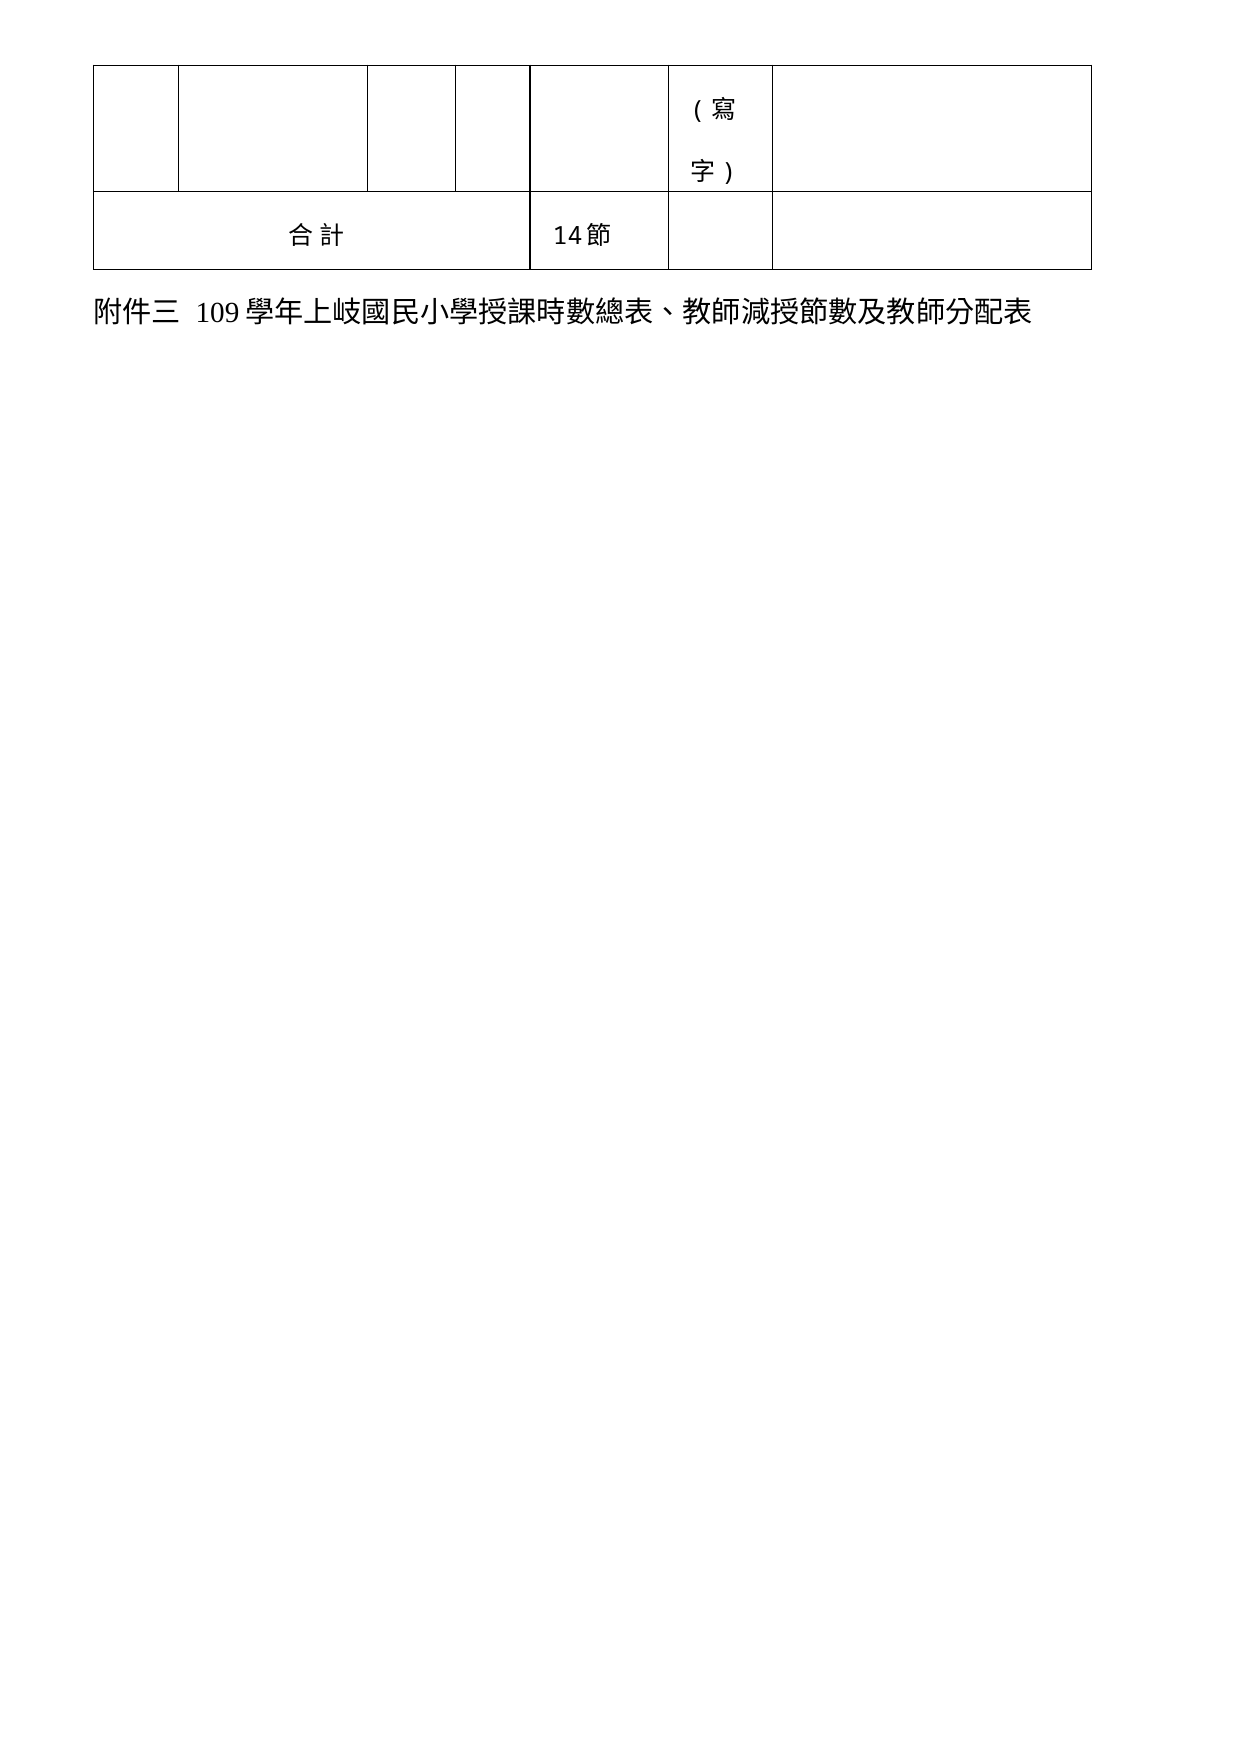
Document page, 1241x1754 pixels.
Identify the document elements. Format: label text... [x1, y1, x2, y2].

table_cell [94, 66, 178, 191]
table_cell [368, 66, 455, 191]
table_cell 14節 [531, 192, 668, 269]
table_cell (寫字) [669, 66, 772, 191]
text 附件三 109學年上岐國民小學授課時數總表、教師減授節數及教師分配表 [93, 289, 1177, 331]
table_cell [531, 66, 668, 191]
table_cell [456, 66, 529, 191]
table_cell [669, 192, 772, 269]
table_cell [773, 192, 1091, 269]
table_cell [179, 66, 367, 191]
table_cell 合計 [94, 192, 529, 269]
table_cell [773, 66, 1091, 191]
